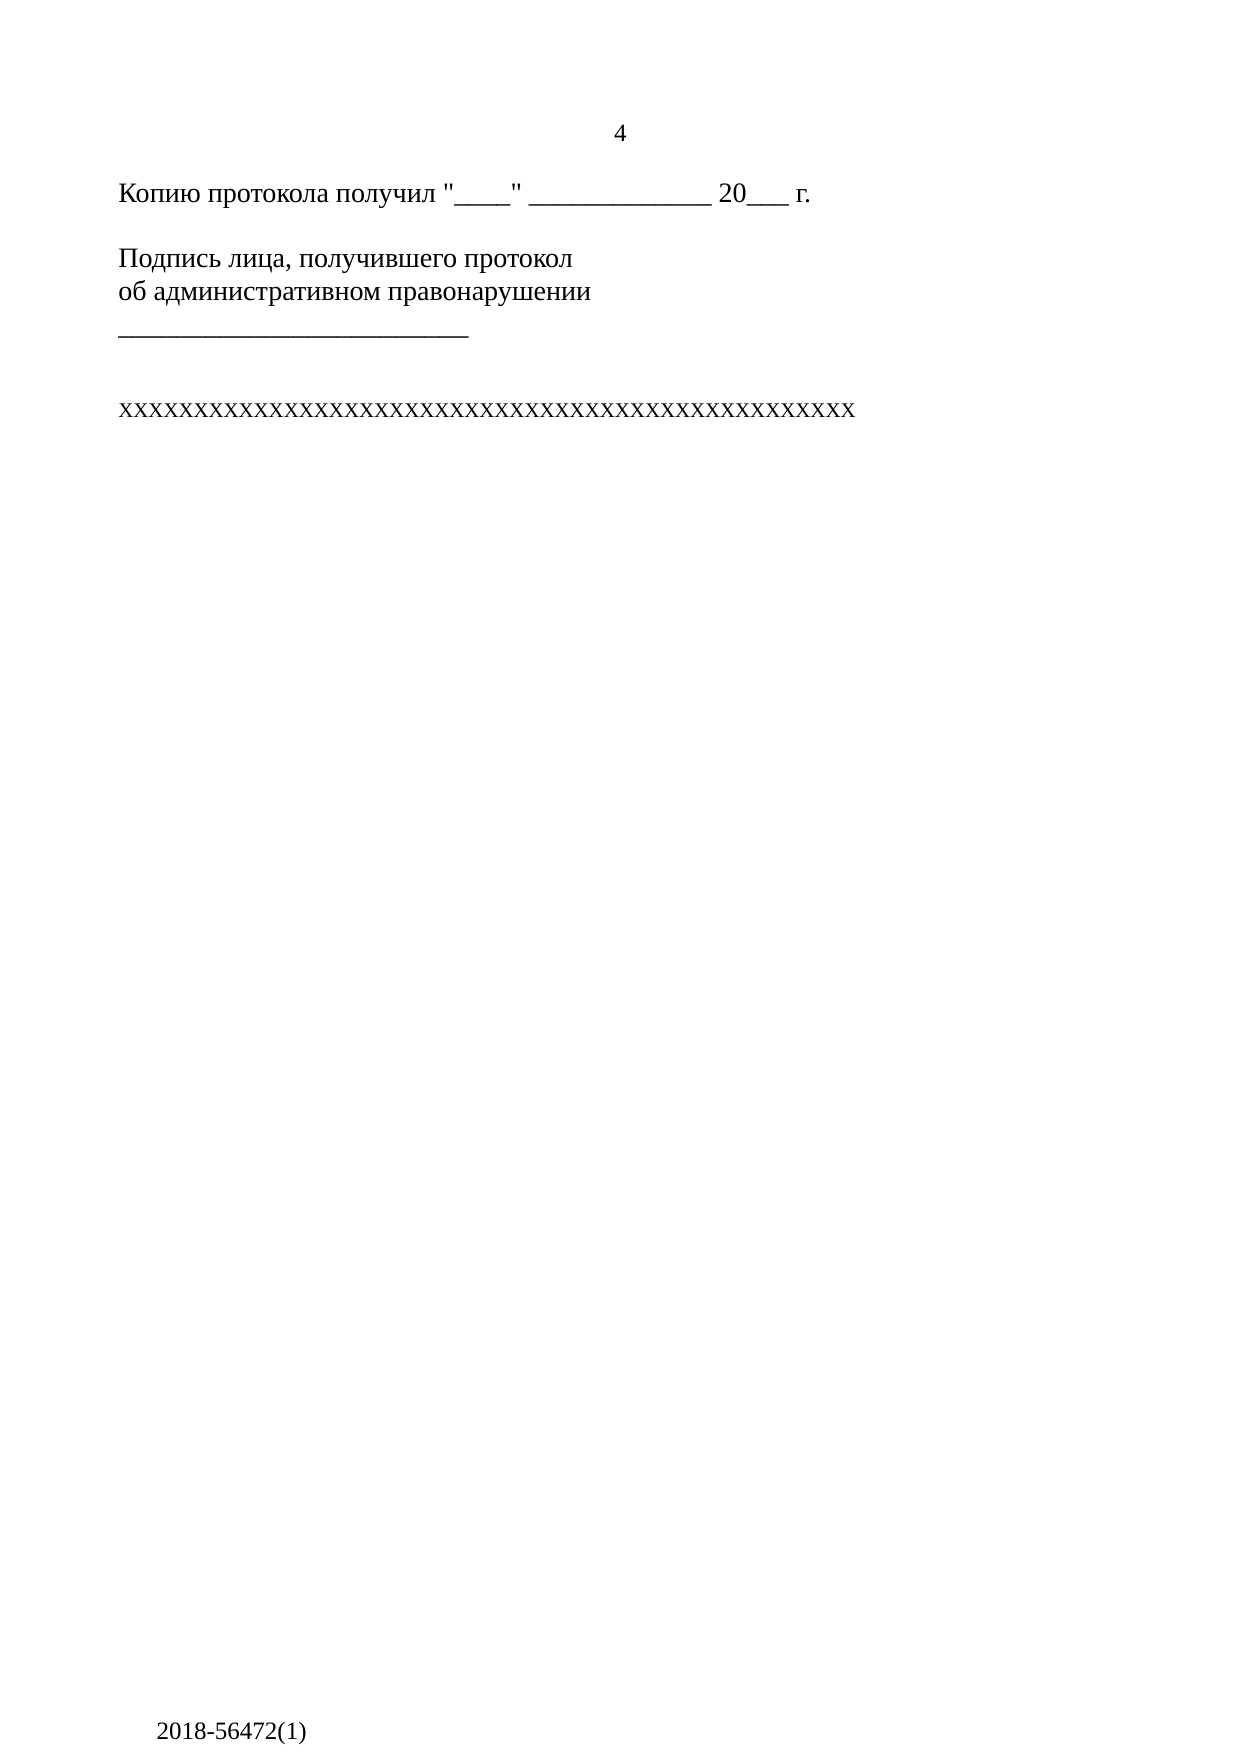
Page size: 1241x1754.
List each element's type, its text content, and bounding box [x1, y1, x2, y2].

text Подпись лица, получившего протокол [118, 241, 1122, 273]
text XXXXXXXXXXXXXXXXXXXXXXXXXXXXXXXXXXXXXXXXXXXXXXXXX [118, 398, 1122, 422]
text об административном правонарушении ________________________ [118, 273, 1122, 341]
text Копию протокола получил "____" _____________ 20___ г. [118, 176, 1122, 209]
